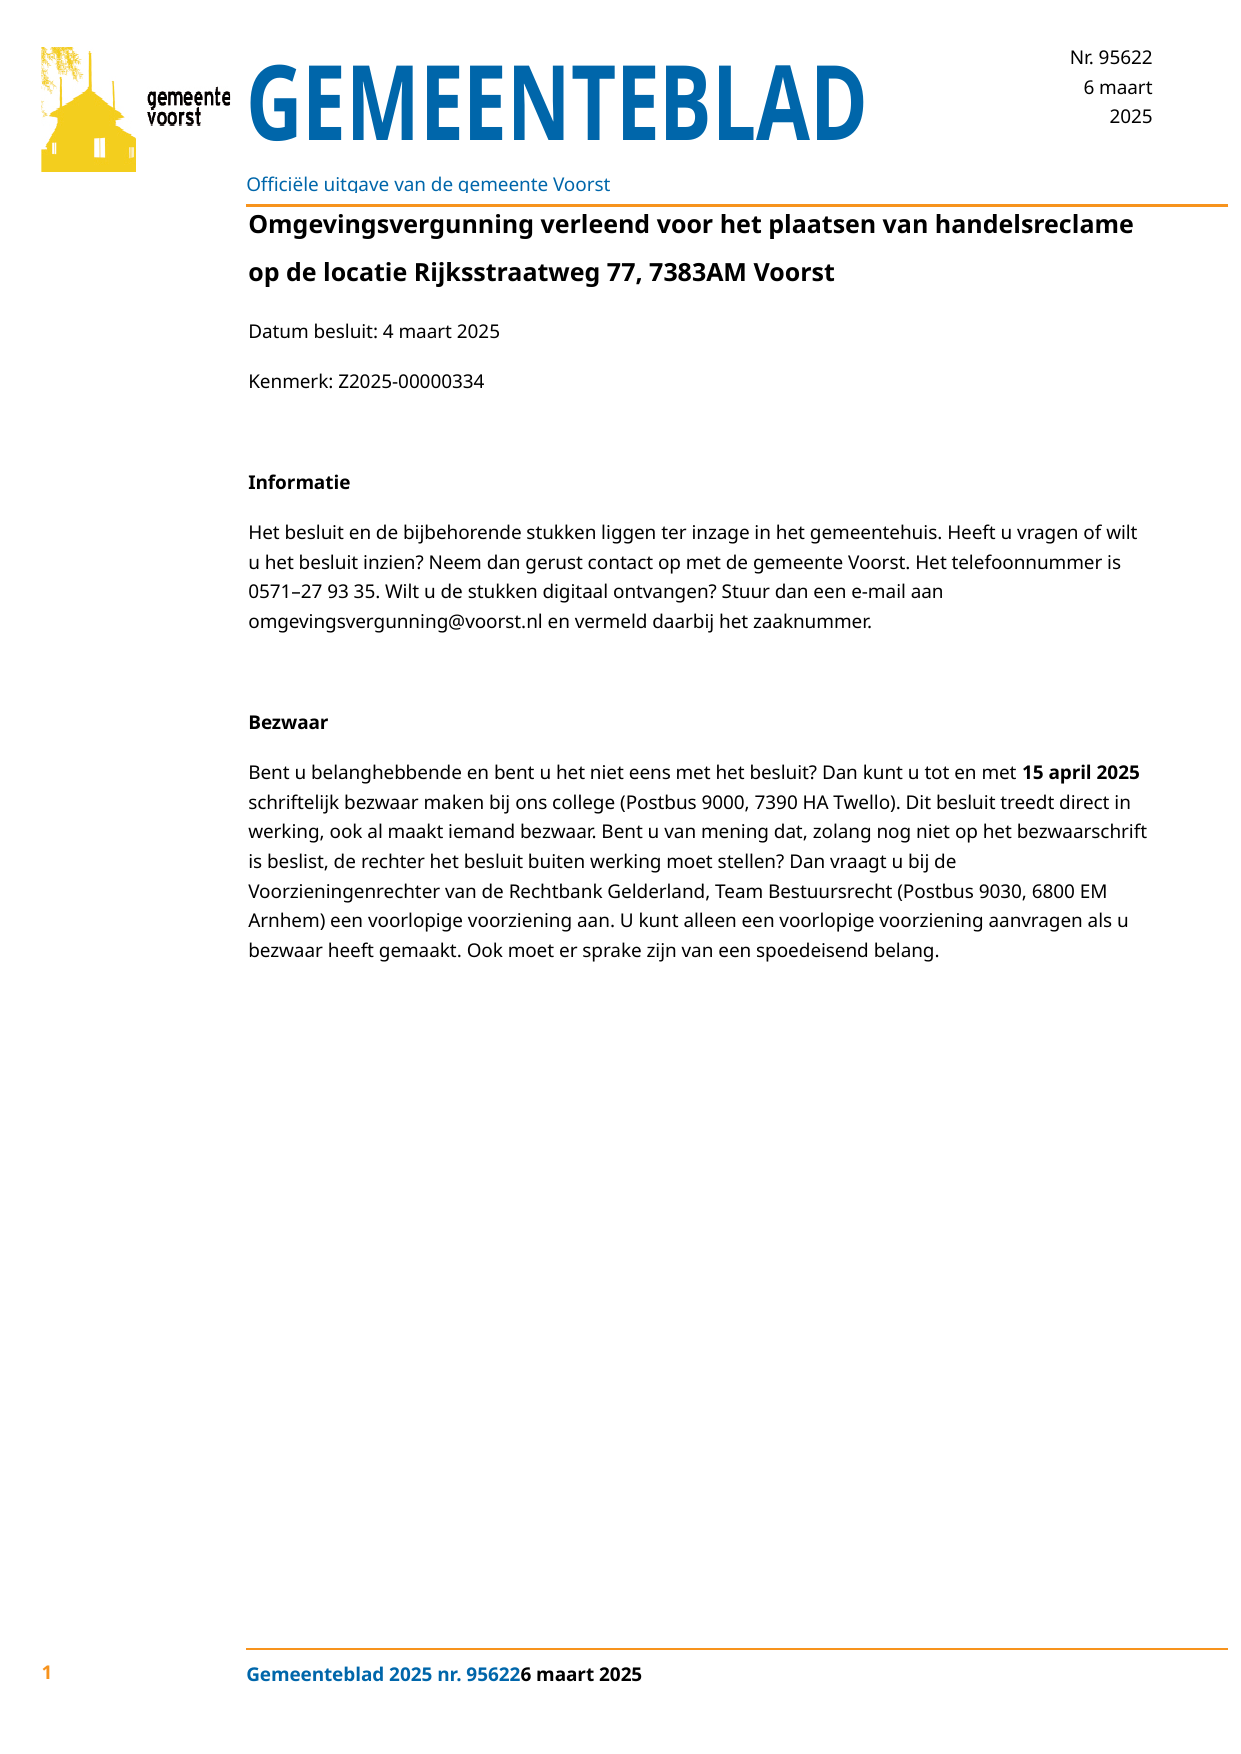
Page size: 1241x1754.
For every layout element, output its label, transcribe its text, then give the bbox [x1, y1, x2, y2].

text Bent u belanghebbende en bent u het niet eens met het besluit? Dan kunt u tot en met 15 april 2025 schriftelijk bezwaar maken bij ons college (Postbus 9000, 7390 HA Twello). Dit besluit treedt direct in werking, ook al maakt iemand bezwaar. Bent u van mening dat, zolang nog niet op het bezwaarschrift is beslist, de rechter het besluit buiten werking moet stellen? Dan vraagt u bij de Voorzieningenrechter van de Rechtbank Gelderland, Team Bestuursrecht (Postbus 9030, 6800 EM Arnhem) een voorlopige voorziening aan. U kunt alleen een voorlopige voorziening aanvragen als u bezwaar heeft gemaakt. Ook moet er sprake zijn van een spoedeisend belang. [248, 759, 1152, 963]
text Het besluit en de bijbehorende stukken liggen ter inzage in het gemeentehuis. Heeft u vragen of wilt u het besluit inzien? Neem dan gerust contact op met de gemeente Voorst. Het telefoonnummer is 0571–27 93 35. Wilt u de stukken digitaal ontvangen? Stuur dan een e-mail aan omgevingsvergunning@voorst.nl en vermeld daarbij het zaaknummer. [248, 519, 1152, 634]
text Omgevingsvergunning verleend voor het plaatsen van handelsreclame op de locatie Rijksstraatweg 77, 7383AM Voorst [248, 207, 1152, 288]
text Informatie [248, 469, 1152, 495]
picture [41, 47, 231, 172]
text Datum besluit: 4 maart 2025 [248, 318, 1152, 344]
text Bezwaar [248, 709, 1152, 735]
text Kenmerk: Z2025-00000334 [248, 368, 1152, 394]
